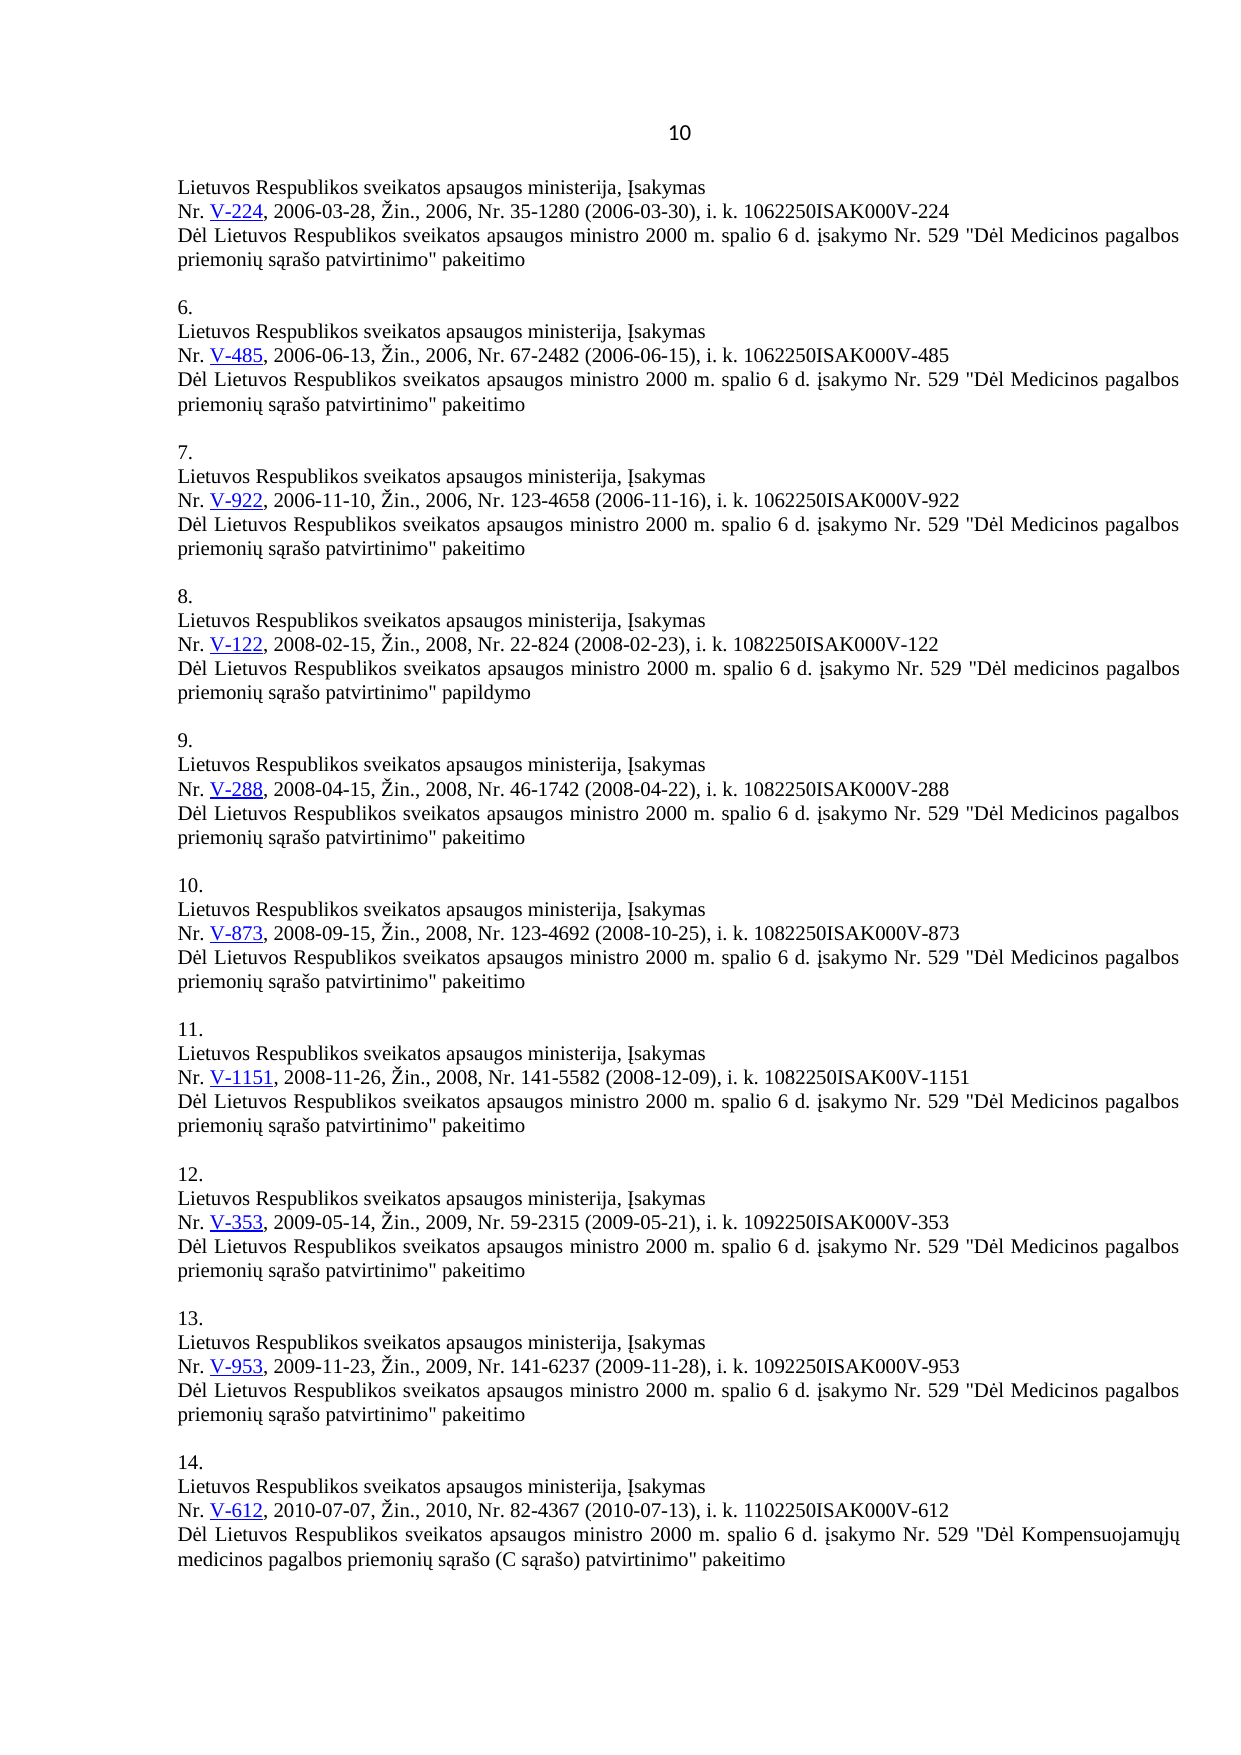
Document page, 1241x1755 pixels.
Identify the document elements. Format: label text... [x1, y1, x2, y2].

text Nr. V-288, 2008-04-15, Žin., 2008, Nr. 46-1742 (2008-04-22), i. k. 1082250ISAK000V-288 [177, 776, 1181, 801]
text Lietuvos Respublikos sveikatos apsaugos ministerija, Įsakymas [177, 175, 1181, 199]
text 12. [177, 1161, 1181, 1186]
text Nr. V-485, 2006-06-13, Žin., 2006, Nr. 67-2482 (2006-06-15), i. k. 1062250ISAK000V-485 [177, 343, 1181, 367]
text Dėl Lietuvos Respublikos sveikatos apsaugos ministro 2000 m. spalio 6 d. įsakymo Nr. 529 "Dėl medicinos pagalbos priemonių sąrašo patvirtinimo" papildymo [177, 656, 1181, 704]
text Dėl Lietuvos Respublikos sveikatos apsaugos ministro 2000 m. spalio 6 d. įsakymo Nr. 529 "Dėl Medicinos pagalbos priemonių sąrašo patvirtinimo" pakeitimo [177, 1089, 1181, 1137]
text 7. [177, 439, 1181, 464]
text Nr. V-122, 2008-02-15, Žin., 2008, Nr. 22-824 (2008-02-23), i. k. 1082250ISAK000V-122 [177, 632, 1181, 656]
text Dėl Lietuvos Respublikos sveikatos apsaugos ministro 2000 m. spalio 6 d. įsakymo Nr. 529 "Dėl Kompensuojamųjų medicinos pagalbos priemonių sąrašo (C sąrašo) patvirtinimo" pakeitimo [177, 1522, 1181, 1571]
text Nr. V-224, 2006-03-28, Žin., 2006, Nr. 35-1280 (2006-03-30), i. k. 1062250ISAK000V-224 [177, 199, 1181, 223]
text Nr. V-612, 2010-07-07, Žin., 2010, Nr. 82-4367 (2010-07-13), i. k. 1102250ISAK000V-612 [177, 1498, 1181, 1522]
text Dėl Lietuvos Respublikos sveikatos apsaugos ministro 2000 m. spalio 6 d. įsakymo Nr. 529 "Dėl Medicinos pagalbos priemonių sąrašo patvirtinimo" pakeitimo [177, 945, 1181, 993]
text Dėl Lietuvos Respublikos sveikatos apsaugos ministro 2000 m. spalio 6 d. įsakymo Nr. 529 "Dėl Medicinos pagalbos priemonių sąrašo patvirtinimo" pakeitimo [177, 223, 1181, 271]
text Dėl Lietuvos Respublikos sveikatos apsaugos ministro 2000 m. spalio 6 d. įsakymo Nr. 529 "Dėl Medicinos pagalbos priemonių sąrašo patvirtinimo" pakeitimo [177, 801, 1181, 849]
text Nr. V-1151, 2008-11-26, Žin., 2008, Nr. 141-5582 (2008-12-09), i. k. 1082250ISAK00V-1151 [177, 1065, 1181, 1089]
text 14. [177, 1450, 1181, 1474]
text Lietuvos Respublikos sveikatos apsaugos ministerija, Įsakymas [177, 1474, 1181, 1498]
text 9. [177, 728, 1181, 752]
text 8. [177, 584, 1181, 608]
text Nr. V-922, 2006-11-10, Žin., 2006, Nr. 123-4658 (2006-11-16), i. k. 1062250ISAK000V-922 [177, 488, 1181, 512]
text Nr. V-353, 2009-05-14, Žin., 2009, Nr. 59-2315 (2009-05-21), i. k. 1092250ISAK000V-353 [177, 1209, 1181, 1234]
text 10. [177, 873, 1181, 897]
text Lietuvos Respublikos sveikatos apsaugos ministerija, Įsakymas [177, 1041, 1181, 1065]
text Dėl Lietuvos Respublikos sveikatos apsaugos ministro 2000 m. spalio 6 d. įsakymo Nr. 529 "Dėl Medicinos pagalbos priemonių sąrašo patvirtinimo" pakeitimo [177, 1378, 1181, 1426]
text 6. [177, 295, 1181, 319]
text Nr. V-873, 2008-09-15, Žin., 2008, Nr. 123-4692 (2008-10-25), i. k. 1082250ISAK000V-873 [177, 921, 1181, 945]
text Lietuvos Respublikos sveikatos apsaugos ministerija, Įsakymas [177, 319, 1181, 343]
text Lietuvos Respublikos sveikatos apsaugos ministerija, Įsakymas [177, 464, 1181, 488]
text 13. [177, 1306, 1181, 1330]
text Dėl Lietuvos Respublikos sveikatos apsaugos ministro 2000 m. spalio 6 d. įsakymo Nr. 529 "Dėl Medicinos pagalbos priemonių sąrašo patvirtinimo" pakeitimo [177, 512, 1181, 560]
text Lietuvos Respublikos sveikatos apsaugos ministerija, Įsakymas [177, 1186, 1181, 1209]
text Lietuvos Respublikos sveikatos apsaugos ministerija, Įsakymas [177, 608, 1181, 632]
text Dėl Lietuvos Respublikos sveikatos apsaugos ministro 2000 m. spalio 6 d. įsakymo Nr. 529 "Dėl Medicinos pagalbos priemonių sąrašo patvirtinimo" pakeitimo [177, 367, 1181, 416]
text Lietuvos Respublikos sveikatos apsaugos ministerija, Įsakymas [177, 1330, 1181, 1354]
text Dėl Lietuvos Respublikos sveikatos apsaugos ministro 2000 m. spalio 6 d. įsakymo Nr. 529 "Dėl Medicinos pagalbos priemonių sąrašo patvirtinimo" pakeitimo [177, 1234, 1181, 1282]
text Lietuvos Respublikos sveikatos apsaugos ministerija, Įsakymas [177, 897, 1181, 921]
text Nr. V-953, 2009-11-23, Žin., 2009, Nr. 141-6237 (2009-11-28), i. k. 1092250ISAK000V-953 [177, 1354, 1181, 1378]
text 11. [177, 1017, 1181, 1041]
text Lietuvos Respublikos sveikatos apsaugos ministerija, Įsakymas [177, 752, 1181, 776]
